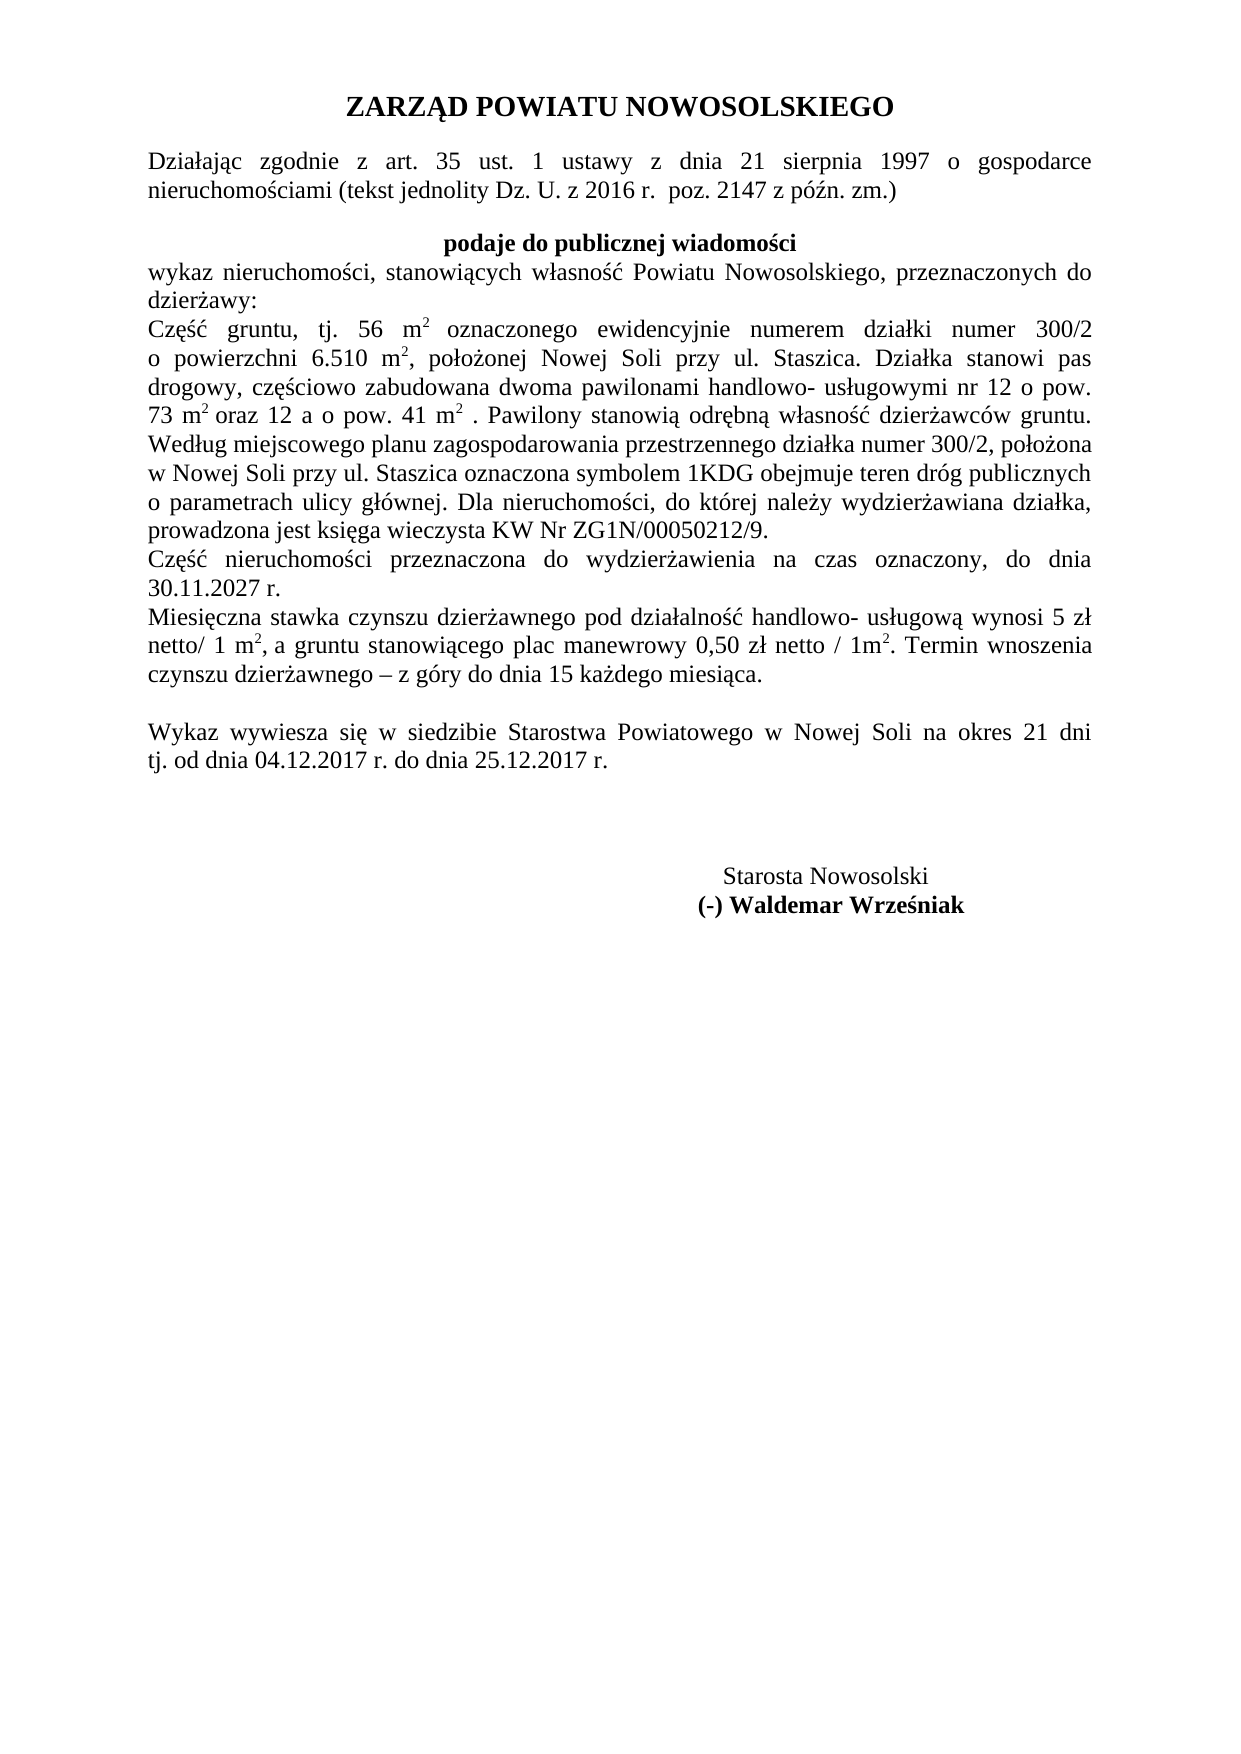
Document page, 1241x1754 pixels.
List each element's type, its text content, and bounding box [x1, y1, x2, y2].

text podaje do publicznej wiadomości [148, 228, 1092, 257]
subtitle ZARZĄD POWIATU NOWOSOLSKIEGO [148, 89, 1092, 122]
text Część gruntu, tj. 56 m2 oznaczonego ewidencyjnie numerem działki numer 300/2 o powierzchni 6.510 m2, położonej Nowej Soli przy ul. Staszica. Działka stanowi pas drogowy, częściowo zabudowana dwoma pawilonami handlowo- usługowymi nr 12 o pow. 73 m2 oraz 12 a o pow. 41 m2 . Pawilony stanowią odrębną własność dzierżawców gruntu. Według miejscowego planu zagospodarowania przestrzennego działka numer 300/2, położona w Nowej Soli przy ul. Staszica oznaczona symbolem 1KDG obejmuje teren dróg publicznych o parametrach ulicy głównej. Dla nieruchomości, do której należy wydzierżawiana działka, prowadzona jest księga wieczysta KW Nr ZG1N/00050212/9. [148, 314, 1092, 544]
text Wykaz wywiesza się w siedzibie Starostwa Powiatowego w Nowej Soli na okres 21 dni tj. od dnia 04.12.2017 r. do dnia 25.12.2017 r. [148, 717, 1092, 774]
text Starosta Nowosolski (-) Waldemar Wrześniak [148, 861, 974, 919]
text Działając zgodnie z art. 35 ust. 1 ustawy z dnia 21 sierpnia 1997 o gospodarce nieruchomościami (tekst jednolity Dz. U. z 2016 r. poz. 2147 z późn. zm.) [148, 146, 1092, 204]
text wykaz nieruchomości, stanowiących własność Powiatu Nowosolskiego, przeznaczonych do dzierżawy: [148, 257, 1092, 314]
text Miesięczna stawka czynszu dzierżawnego pod działalność handlowo- usługową wynosi 5 zł netto/ 1 m2, a gruntu stanowiącego plac manewrowy 0,50 zł netto / 1m2. Termin wnoszenia czynszu dzierżawnego – z góry do dnia 15 każdego miesiąca. [148, 602, 1092, 688]
text Część nieruchomości przeznaczona do wydzierżawienia na czas oznaczony, do dnia 30.11.2027 r. [148, 544, 1092, 602]
